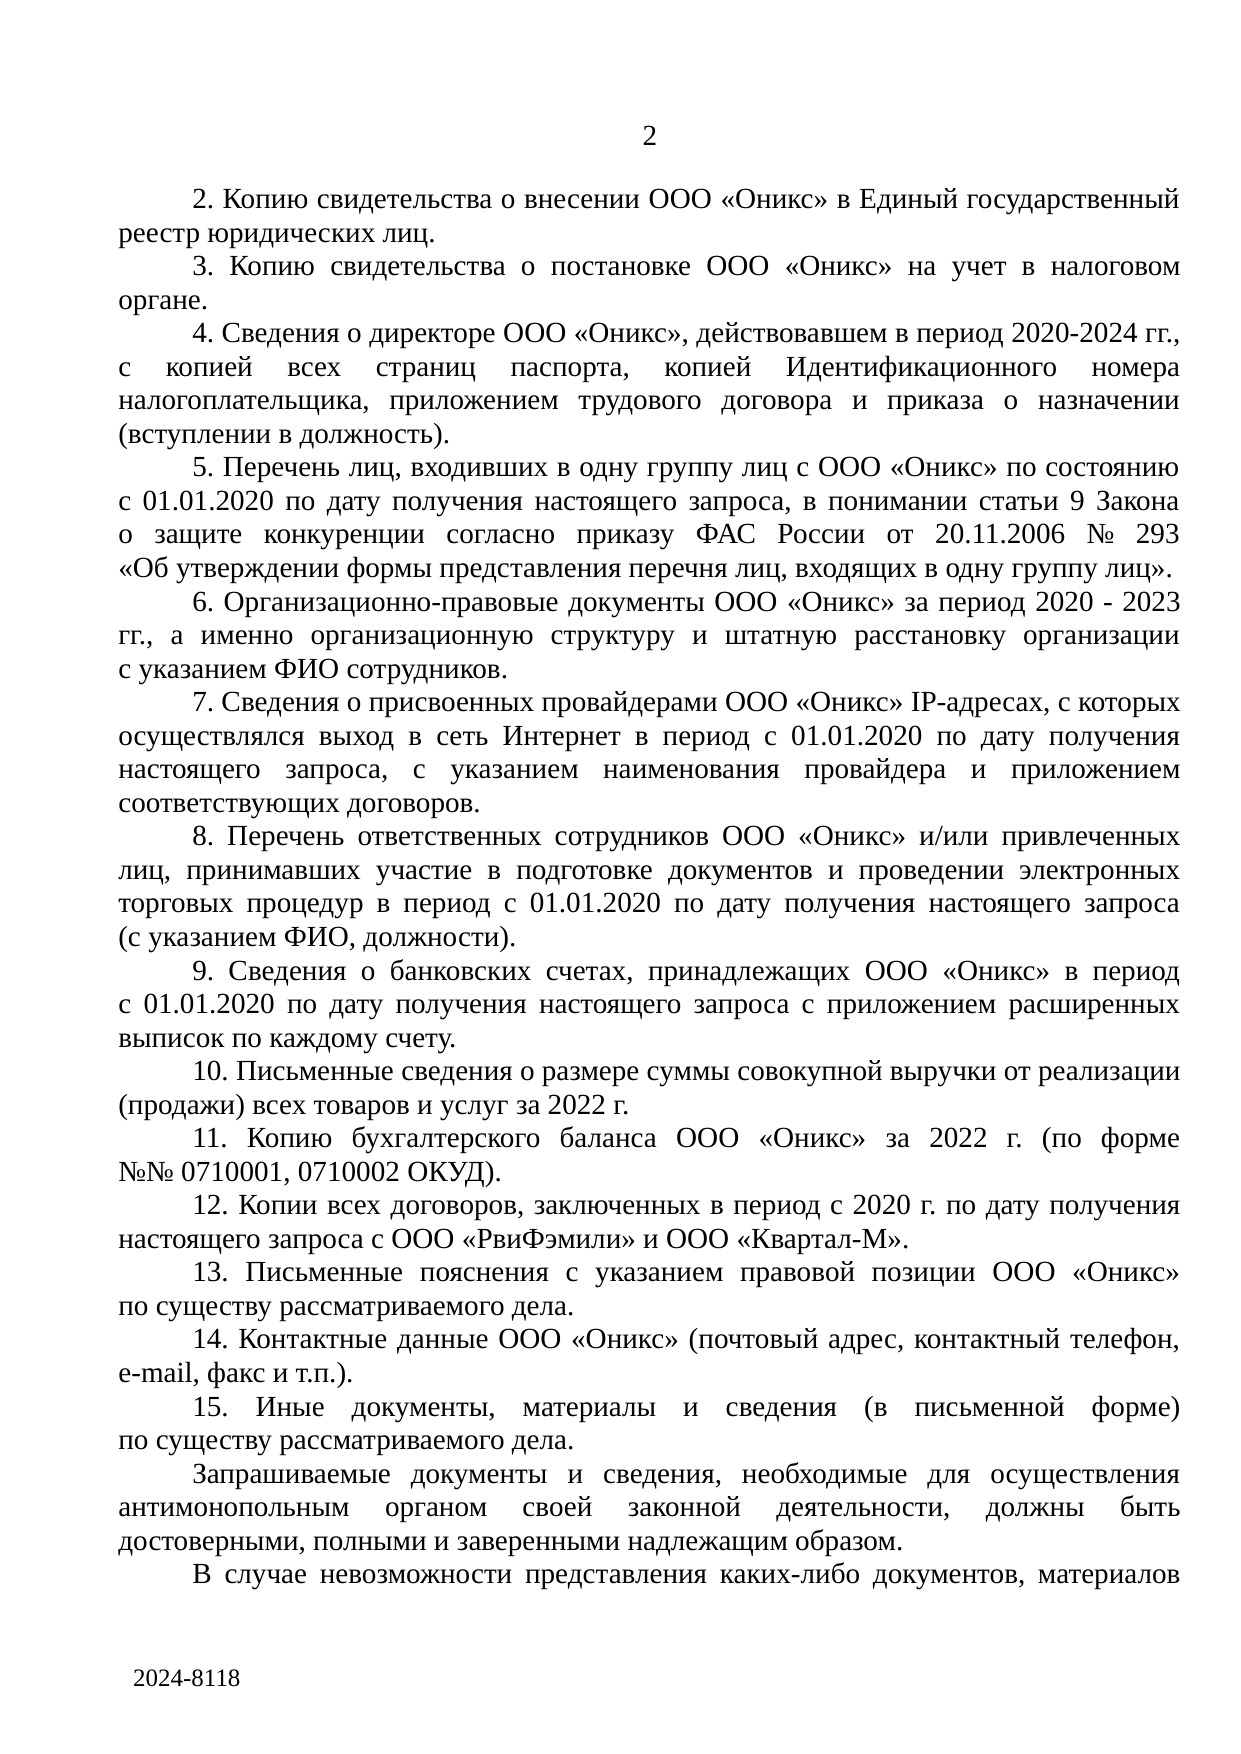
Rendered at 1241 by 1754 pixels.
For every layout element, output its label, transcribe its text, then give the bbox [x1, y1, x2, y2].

text 8. Перечень ответственных сотрудников ООО «Оникс» и/или привлеченных лиц, принимавших участие в подготовке документов и проведении электронных торговых процедур в период с 01.01.2020 по дату получения настоящего запроса (с указанием ФИО, должности). [118, 818, 1181, 953]
text 15. Иные документы, материалы и сведения (в письменной форме) по существу рассматриваемого дела. [118, 1389, 1181, 1456]
text 13. Письменные пояснения с указанием правовой позиции ООО «Оникс» по существу рассматриваемого дела. [118, 1254, 1181, 1322]
text 9. Сведения о банковских счетах, принадлежащих ООО «Оникс» в период с 01.01.2020 по дату получения настоящего запроса с приложением расширенных выписок по каждому счету. [118, 953, 1181, 1053]
text 5. Перечень лиц, входивших в одну группу лиц с ООО «Оникс» по состоянию с 01.01.2020 по дату получения настоящего запроса, в понимании статьи 9 Закона о защите конкуренции согласно приказу ФАС России от 20.11.2006 № 293 «Об утверждении формы представления перечня лиц, входящих в одну группу лиц». [118, 449, 1181, 584]
text 14. Контактные данные ООО «Оникс» (почтовый адрес, контактный телефон, e-mail, факс и т.п.). [118, 1322, 1181, 1389]
text 10. Письменные сведения о размере суммы совокупной выручки от реализации (продажи) всех товаров и услуг за 2022 г. [118, 1053, 1181, 1120]
text 12. Копии всех договоров, заключенных в период с 2020 г. по дату получения настоящего запроса c ООО «РвиФэмили» и ООО «Квартал-М». [118, 1187, 1181, 1254]
text В случае невозможности представления каких-либо документов, материалов [118, 1556, 1181, 1590]
text 2. Копию свидетельства о внесении ООО «Оникс» в Единый государственный реестр юридических лиц. [118, 181, 1181, 248]
text 4. Сведения о директоре ООО «Оникс», действовавшем в период 2020-2024 гг., с копией всех страниц паспорта, копией Идентификационного номера налогоплательщика, приложением трудового договора и приказа о назначении (вступлении в должность). [118, 315, 1181, 449]
text 3. Копию свидетельства о постановке ООО «Оникс» на учет в налоговом органе. [118, 248, 1181, 315]
text 11. Копию бухгалтерского баланса ООО «Оникс» за 2022 г. (по форме №№ 0710001, 0710002 ОКУД). [118, 1120, 1181, 1187]
text 6. Организационно-правовые документы ООО «Оникс» за период 2020 - 2023 гг., а именно организационную структуру и штатную расстановку организации с указанием ФИО сотрудников. [118, 584, 1181, 684]
text Запрашиваемые документы и сведения, необходимые для осуществления антимонопольным органом своей законной деятельности, должны быть достоверными, полными и заверенными надлежащим образом. [118, 1456, 1181, 1556]
text 7. Сведения о присвоенных провайдерами ООО «Оникс» IP-адресах, с которых осуществлялся выход в сеть Интернет в период с 01.01.2020 по дату получения настоящего запроса, с указанием наименования провайдера и приложением соответствующих договоров. [118, 684, 1181, 818]
